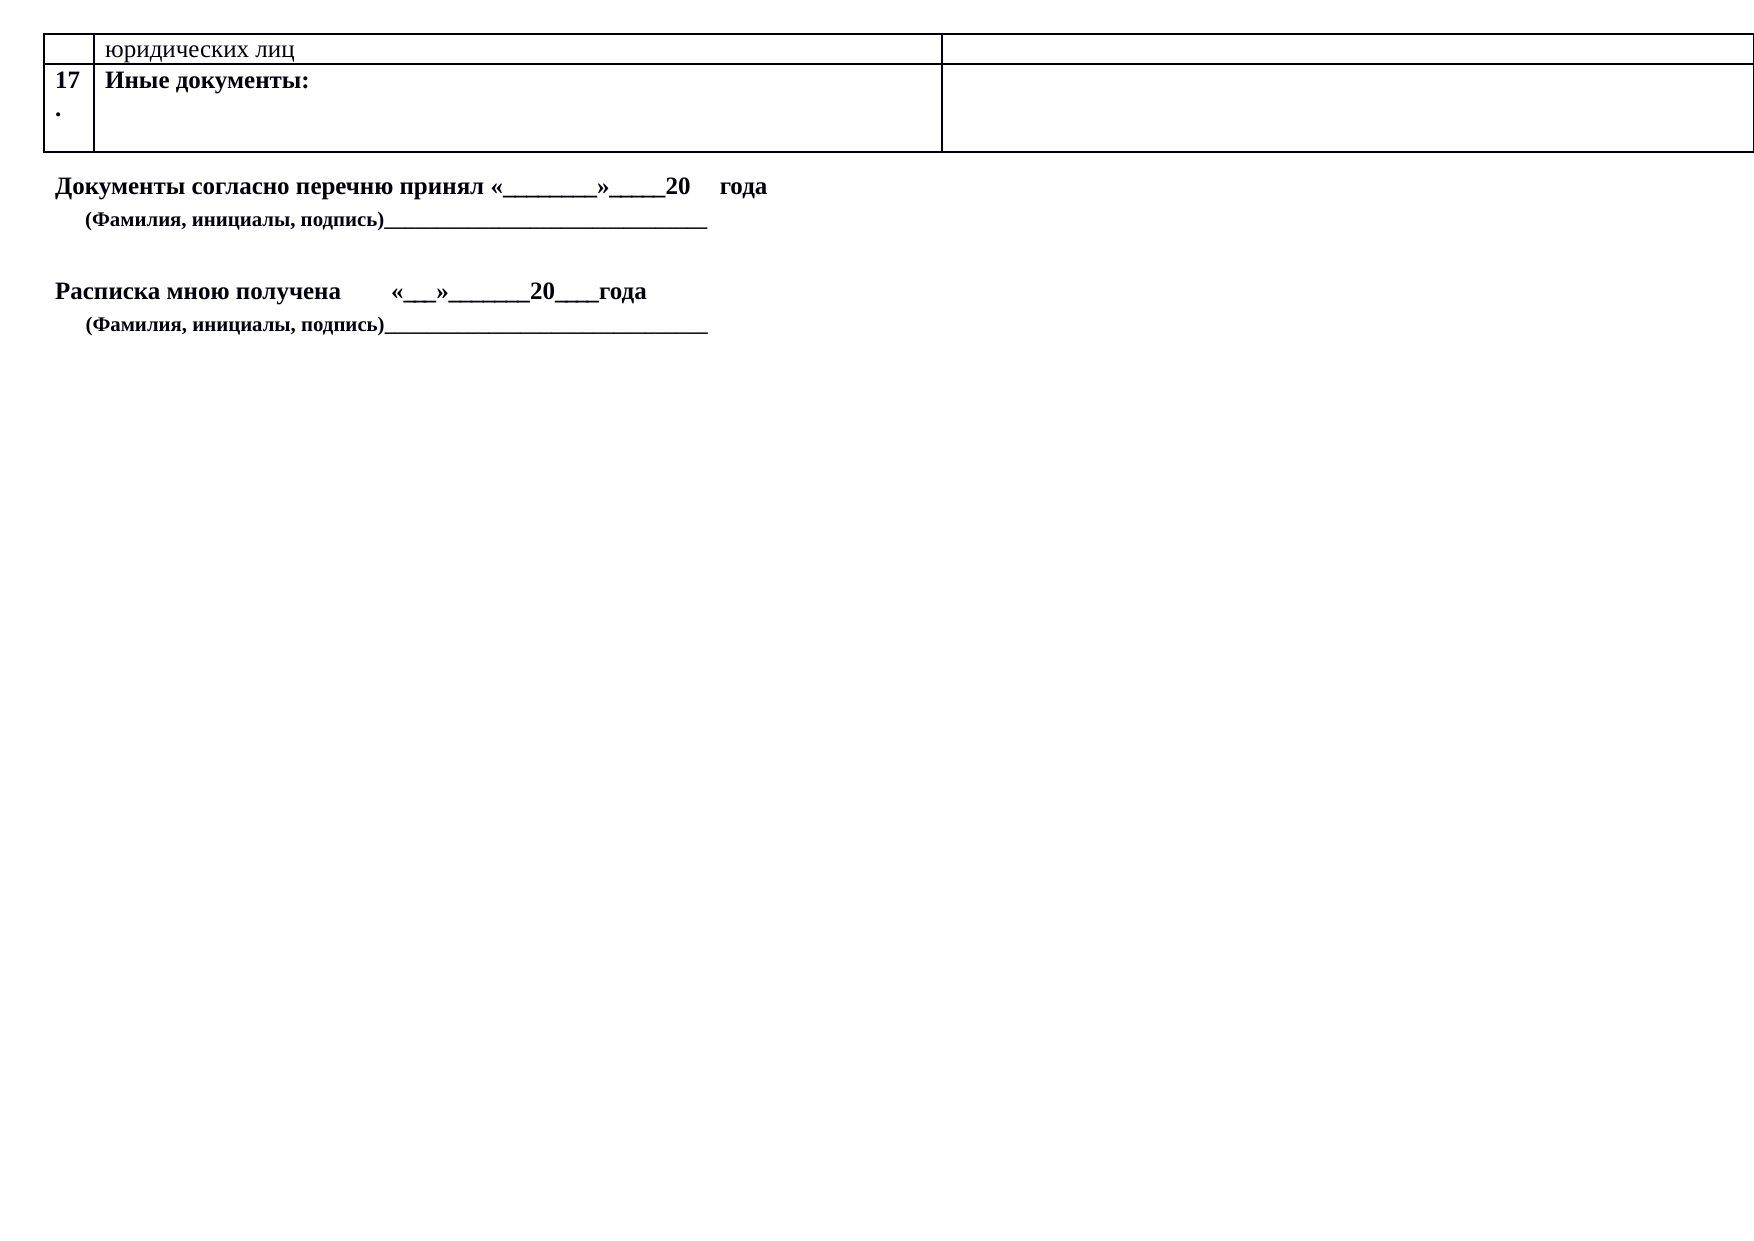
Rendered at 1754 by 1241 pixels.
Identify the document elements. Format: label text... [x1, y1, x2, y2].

table_cell [943, 65, 1753, 151]
table_cell юридических лиц [95, 35, 941, 63]
text Документы согласно перечню принял « » 20 года [55, 171, 1723, 200]
text (Фамилия, инициалы, подпись)_______________________________ [85, 207, 1723, 231]
table_cell [45, 35, 93, 63]
text (Фамилия, инициалы, подпись)_______________________________ [85, 312, 1723, 336]
table_cell 17. [45, 65, 93, 151]
text Расписка мною получена « » 20 года [55, 276, 1723, 305]
table_cell [943, 35, 1753, 63]
table_cell Иные документы: [95, 65, 941, 151]
